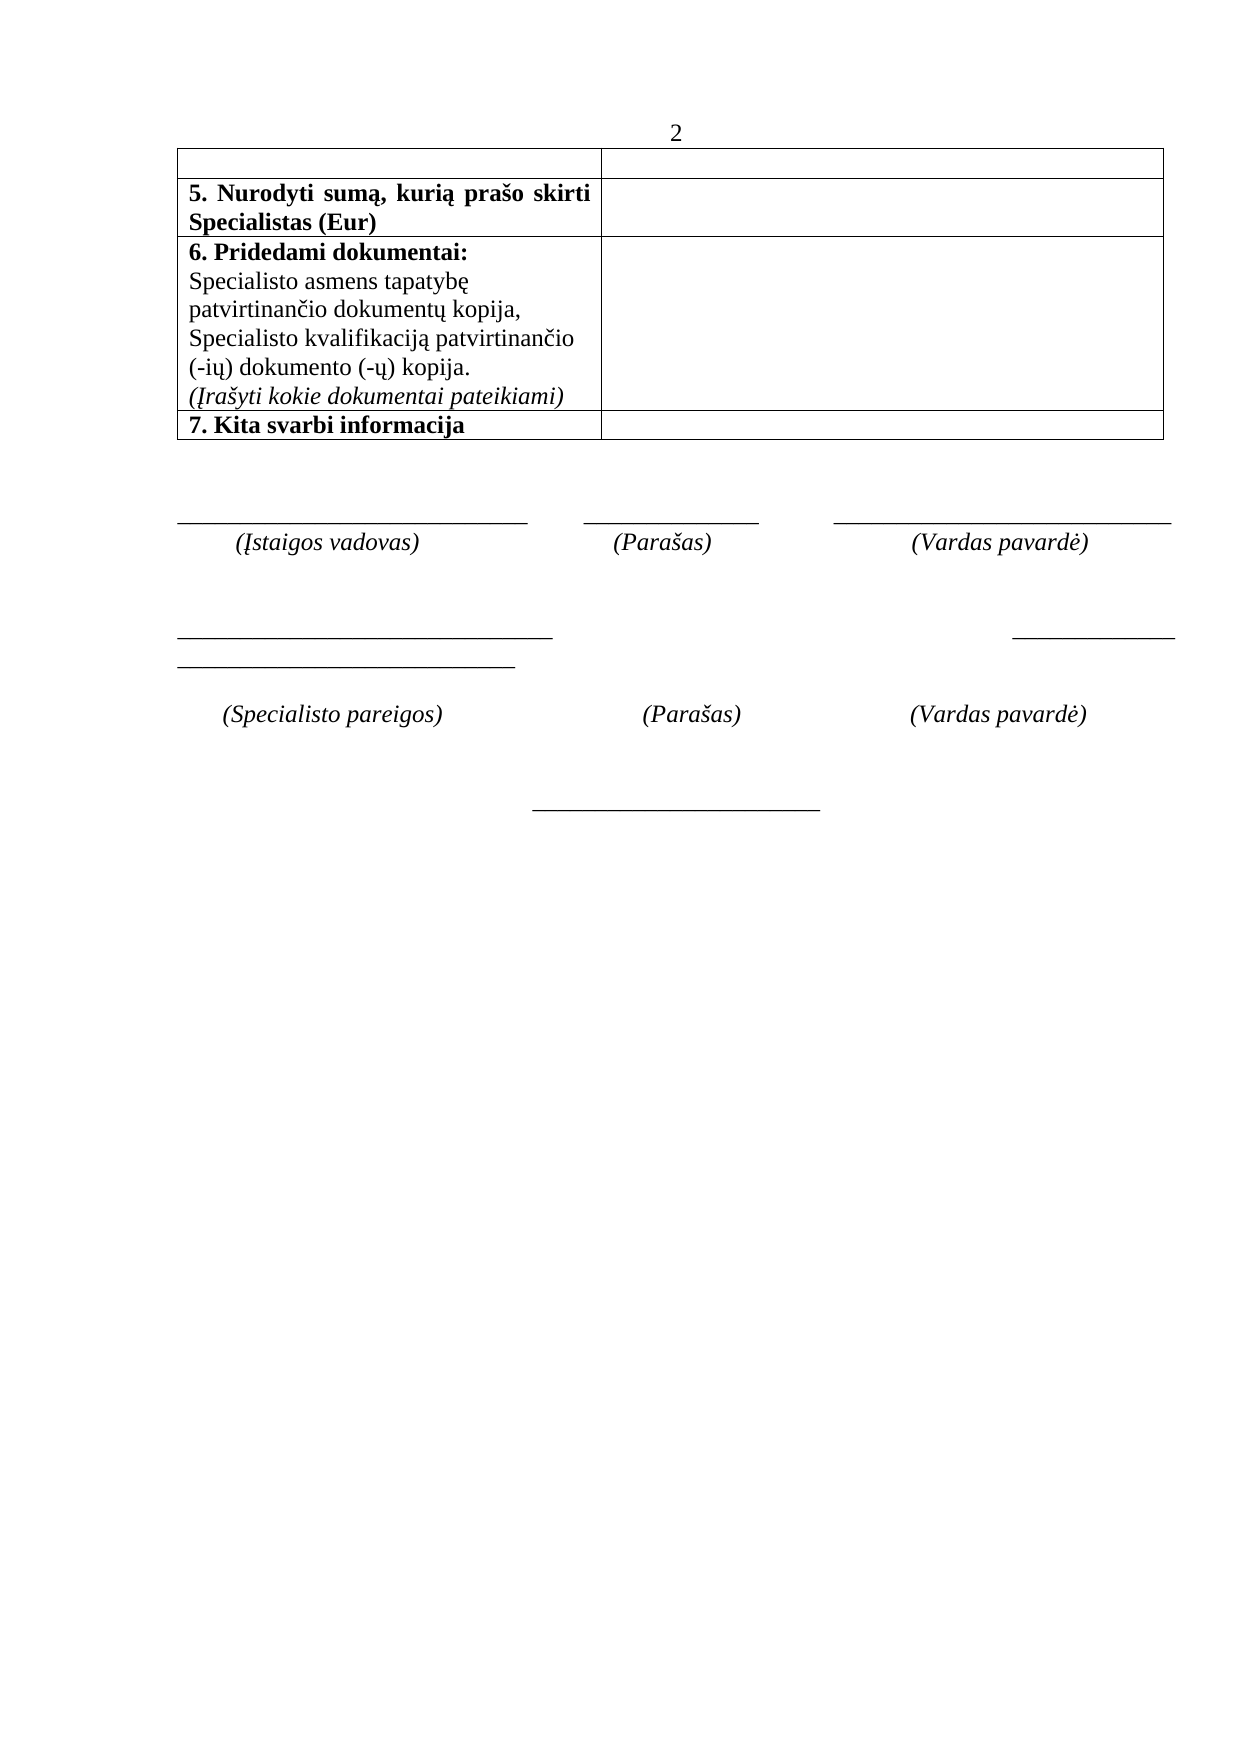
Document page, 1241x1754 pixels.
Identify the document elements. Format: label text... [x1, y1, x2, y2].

table_cell [602, 149, 1163, 177]
table_cell 6. Pridedami dokumentai: Specialisto asmens tapatybę patvirtinančio dokumentų kopija, Specialisto kvalifikaciją patvirtinančio (-ių) dokumento (-ų) kopija. (Įrašyti kokie dokumentai pateikiami) [178, 237, 601, 409]
text (Įstaigos vadovas) (Parašas) (Vardas pavardė) [177, 527, 1175, 555]
text ____________________________ ______________ ___________________________ [177, 498, 1175, 527]
table_cell [178, 149, 601, 177]
table_cell [602, 179, 1163, 236]
table_cell 7. Kita svarbi informacija [178, 411, 601, 439]
table_cell [602, 411, 1163, 439]
text ______________________________ _____________ ___________________________ [177, 613, 1175, 670]
table_cell 5. Nurodyti sumą, kurią prašo skirti Specialistas (Eur) [178, 179, 601, 236]
text (Specialisto pareigos) (Parašas) (Vardas pavardė) [177, 699, 1175, 728]
text _______________________ [177, 785, 1175, 814]
table_cell [602, 237, 1163, 409]
